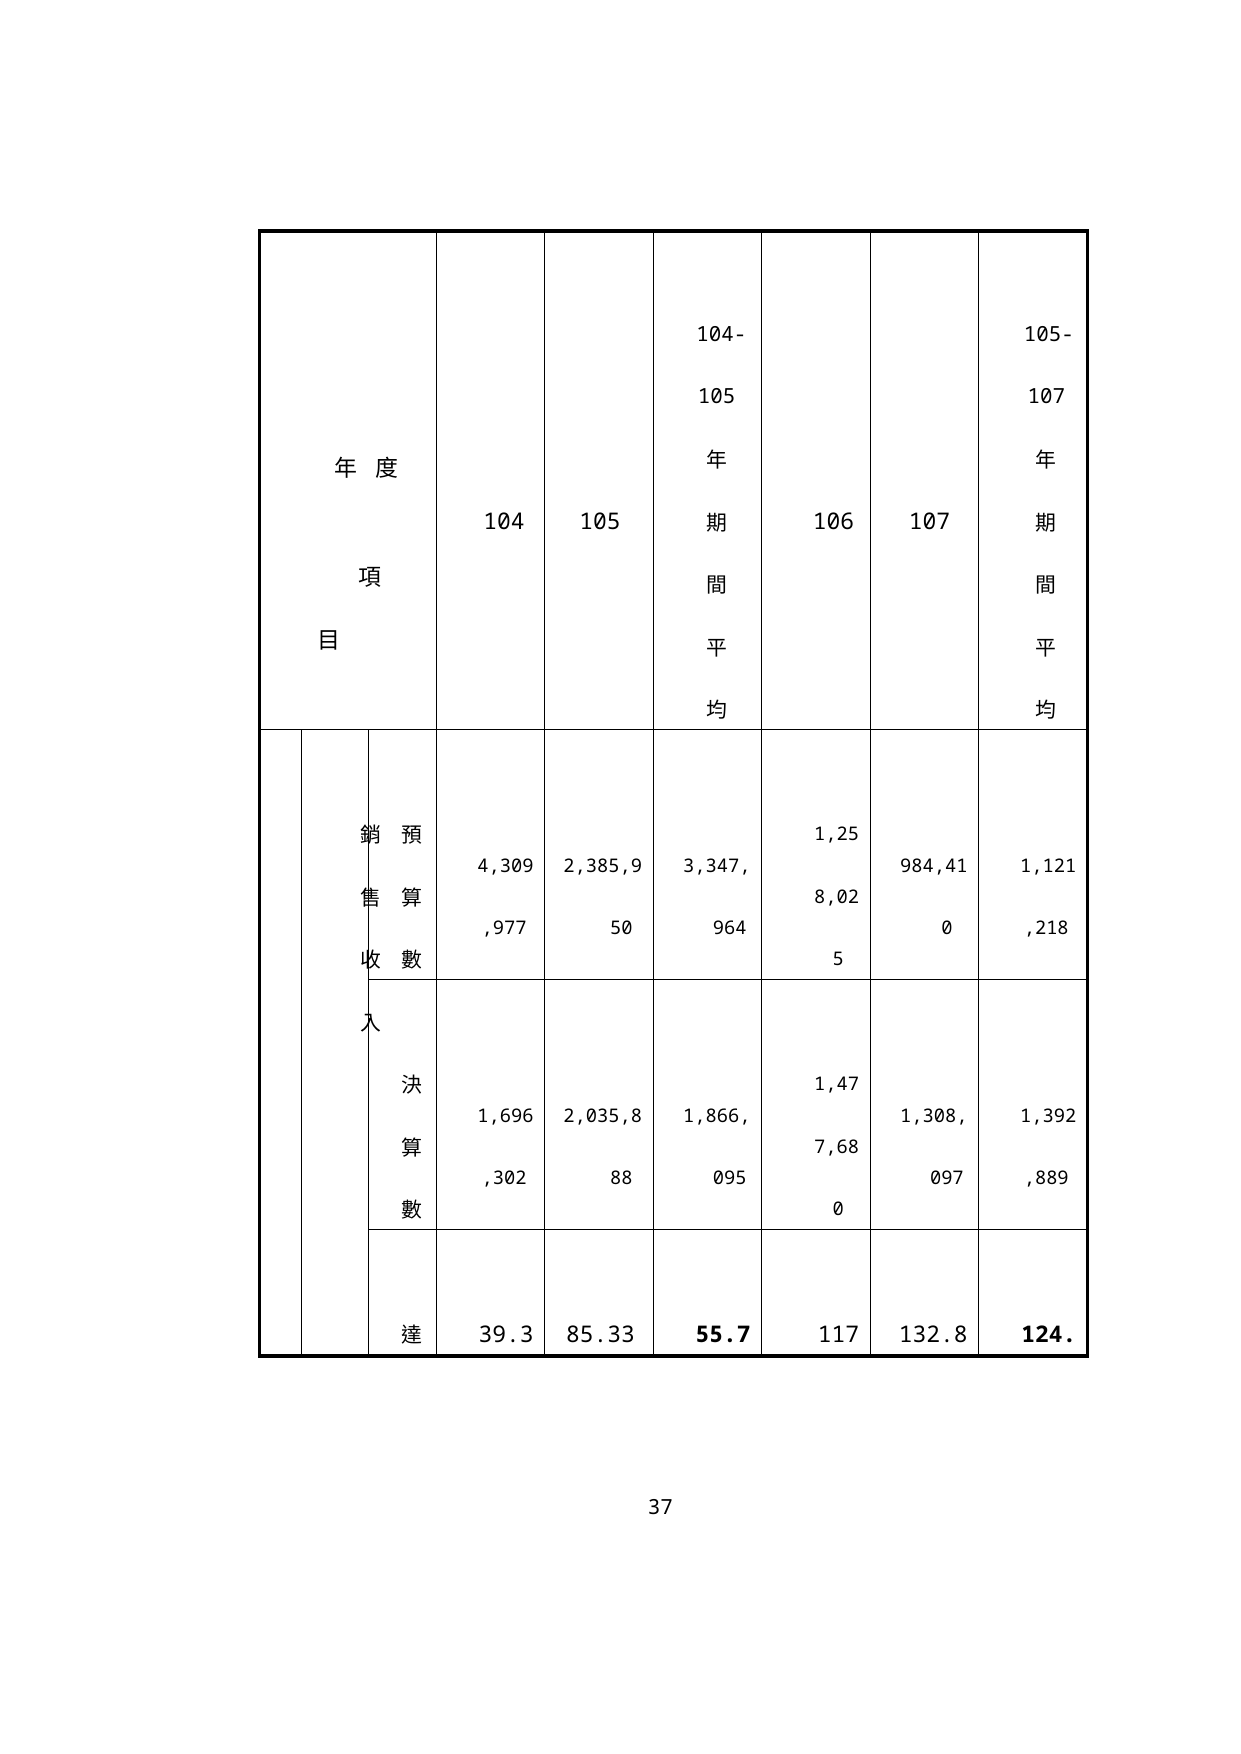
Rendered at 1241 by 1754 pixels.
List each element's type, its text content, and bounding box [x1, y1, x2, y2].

table_cell 124. [979, 1230, 1086, 1354]
table_cell 39.3 [437, 1230, 544, 1354]
table_cell 117 [762, 1230, 870, 1354]
table_cell 85.33 [545, 1230, 653, 1354]
table_cell 1,696,302 [437, 980, 544, 1229]
table_cell 1,258,025 [762, 730, 870, 979]
table_header 105-107年期間 平均 [979, 233, 1086, 729]
table_cell 55.7 [654, 1230, 761, 1354]
table_cell 2,385,950 [545, 730, 653, 979]
table_cell 達 [369, 1230, 436, 1354]
table_cell 4,309,977 [437, 730, 544, 979]
table_cell 1,308,097 [871, 980, 978, 1229]
table_cell [261, 730, 301, 1354]
table_cell 1,392,889 [979, 980, 1086, 1229]
table_cell 1,477,680 [762, 980, 870, 1229]
table_cell 132.8 [871, 1230, 978, 1354]
table_header 105 [545, 233, 653, 729]
table_header 106 [762, 233, 870, 729]
table_header 104 [437, 233, 544, 729]
table_cell 3,347,964 [654, 730, 761, 979]
table_cell 1,121,218 [979, 730, 1086, 979]
table_cell 決算數 [369, 980, 436, 1229]
table_cell 銷售收入 [302, 730, 368, 1354]
table_header 年度 項目 [261, 233, 436, 729]
table_header 107 [871, 233, 978, 729]
table_header 104-105年期間 平均 [654, 233, 761, 729]
table_cell 2,035,888 [545, 980, 653, 1229]
table_cell 1,866,095 [654, 980, 761, 1229]
table_cell 預算數 [369, 730, 436, 979]
table_cell 984,410 [871, 730, 978, 979]
